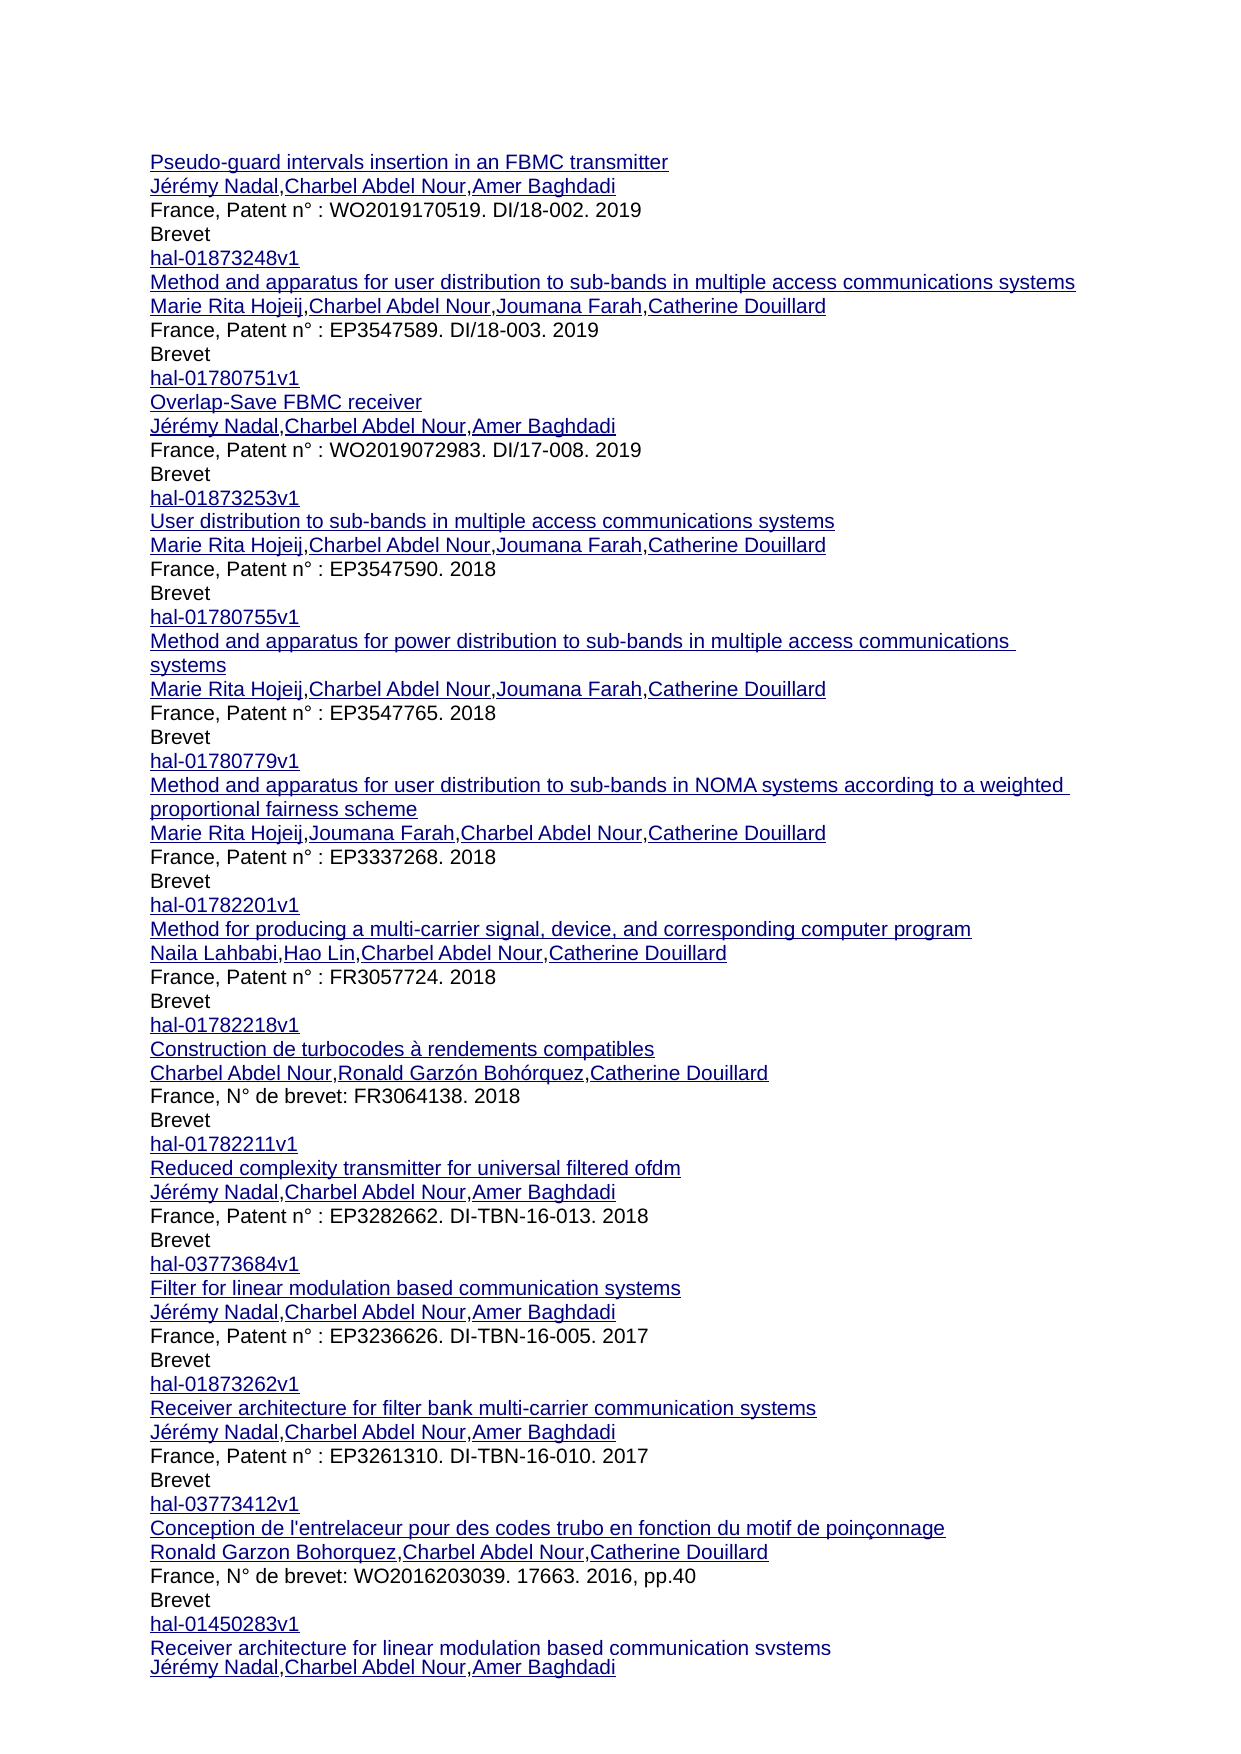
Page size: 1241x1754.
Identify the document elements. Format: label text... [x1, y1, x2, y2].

table_cell Pseudo-guard intervals insertion in an FBMC transmitter Jérémy Nadal,Charbel Abdel Nour,Amer Baghdadi France, Patent n° : WO2019170519. DI/18-002. 2019 Brevet hal-01873248v1 [150, 150, 1090, 270]
table_cell Reduced complexity transmitter for universal filtered ofdm Jérémy Nadal,Charbel Abdel Nour,Amer Baghdadi France, Patent n° : EP3282662. DI-TBN-16-013. 2018 Brevet hal-03773684v1 [150, 1156, 1090, 1276]
table_cell Filter for linear modulation based communication systems Jérémy Nadal,Charbel Abdel Nour,Amer Baghdadi France, Patent n° : EP3236626. DI-TBN-16-005. 2017 Brevet hal-01873262v1 [150, 1276, 1090, 1396]
table_cell Method and apparatus for power distribution to sub-bands in multiple access communications systems Marie Rita Hojeij,Charbel Abdel Nour,Joumana Farah,Catherine Douillard France, Patent n° : EP3547765. 2018 Brevet hal-01780779v1 [150, 629, 1090, 773]
table_cell Method and apparatus for user distribution to sub-bands in multiple access communications systems Marie Rita Hojeij,Charbel Abdel Nour,Joumana Farah,Catherine Douillard France, Patent n° : EP3547589. DI/18-003. 2019 Brevet hal-01780751v1 [150, 270, 1090, 389]
table_cell Conception de l'entrelaceur pour des codes trubo en fonction du motif de poinçonnage Ronald Garzon Bohorquez,Charbel Abdel Nour,Catherine Douillard France, N° de brevet: WO2016203039. 17663. 2016, pp.40 Brevet hal-01450283v1 [150, 1516, 1090, 1635]
table_cell Method and apparatus for user distribution to sub-bands in NOMA systems according to a weighted proportional fairness scheme Marie Rita Hojeij,Joumana Farah,Charbel Abdel Nour,Catherine Douillard France, Patent n° : EP3337268. 2018 Brevet hal-01782201v1 [150, 773, 1090, 917]
table_cell User distribution to sub-bands in multiple access communications systems Marie Rita Hojeij,Charbel Abdel Nour,Joumana Farah,Catherine Douillard France, Patent n° : EP3547590. 2018 Brevet hal-01780755v1 [150, 509, 1090, 629]
table_cell Receiver architecture for linear modulation based communication systems Jérémy Nadal,Charbel Abdel Nour,Amer Baghdadi [150, 1635, 1090, 1679]
table_cell Construction de turbocodes à rendements compatibles Charbel Abdel Nour,Ronald Garzón Bohórquez,Catherine Douillard France, N° de brevet: FR3064138. 2018 Brevet hal-01782211v1 [150, 1036, 1090, 1156]
table_cell Method for producing a multi-carrier signal, device, and corresponding computer program Naila Lahbabi,Hao Lin,Charbel Abdel Nour,Catherine Douillard France, Patent n° : FR3057724. 2018 Brevet hal-01782218v1 [150, 917, 1090, 1036]
table_cell Overlap-Save FBMC receiver Jérémy Nadal,Charbel Abdel Nour,Amer Baghdadi France, Patent n° : WO2019072983. DI/17-008. 2019 Brevet hal-01873253v1 [150, 390, 1090, 509]
table_cell Receiver architecture for filter bank multi-carrier communication systems Jérémy Nadal,Charbel Abdel Nour,Amer Baghdadi France, Patent n° : EP3261310. DI-TBN-16-010. 2017 Brevet hal-03773412v1 [150, 1396, 1090, 1516]
